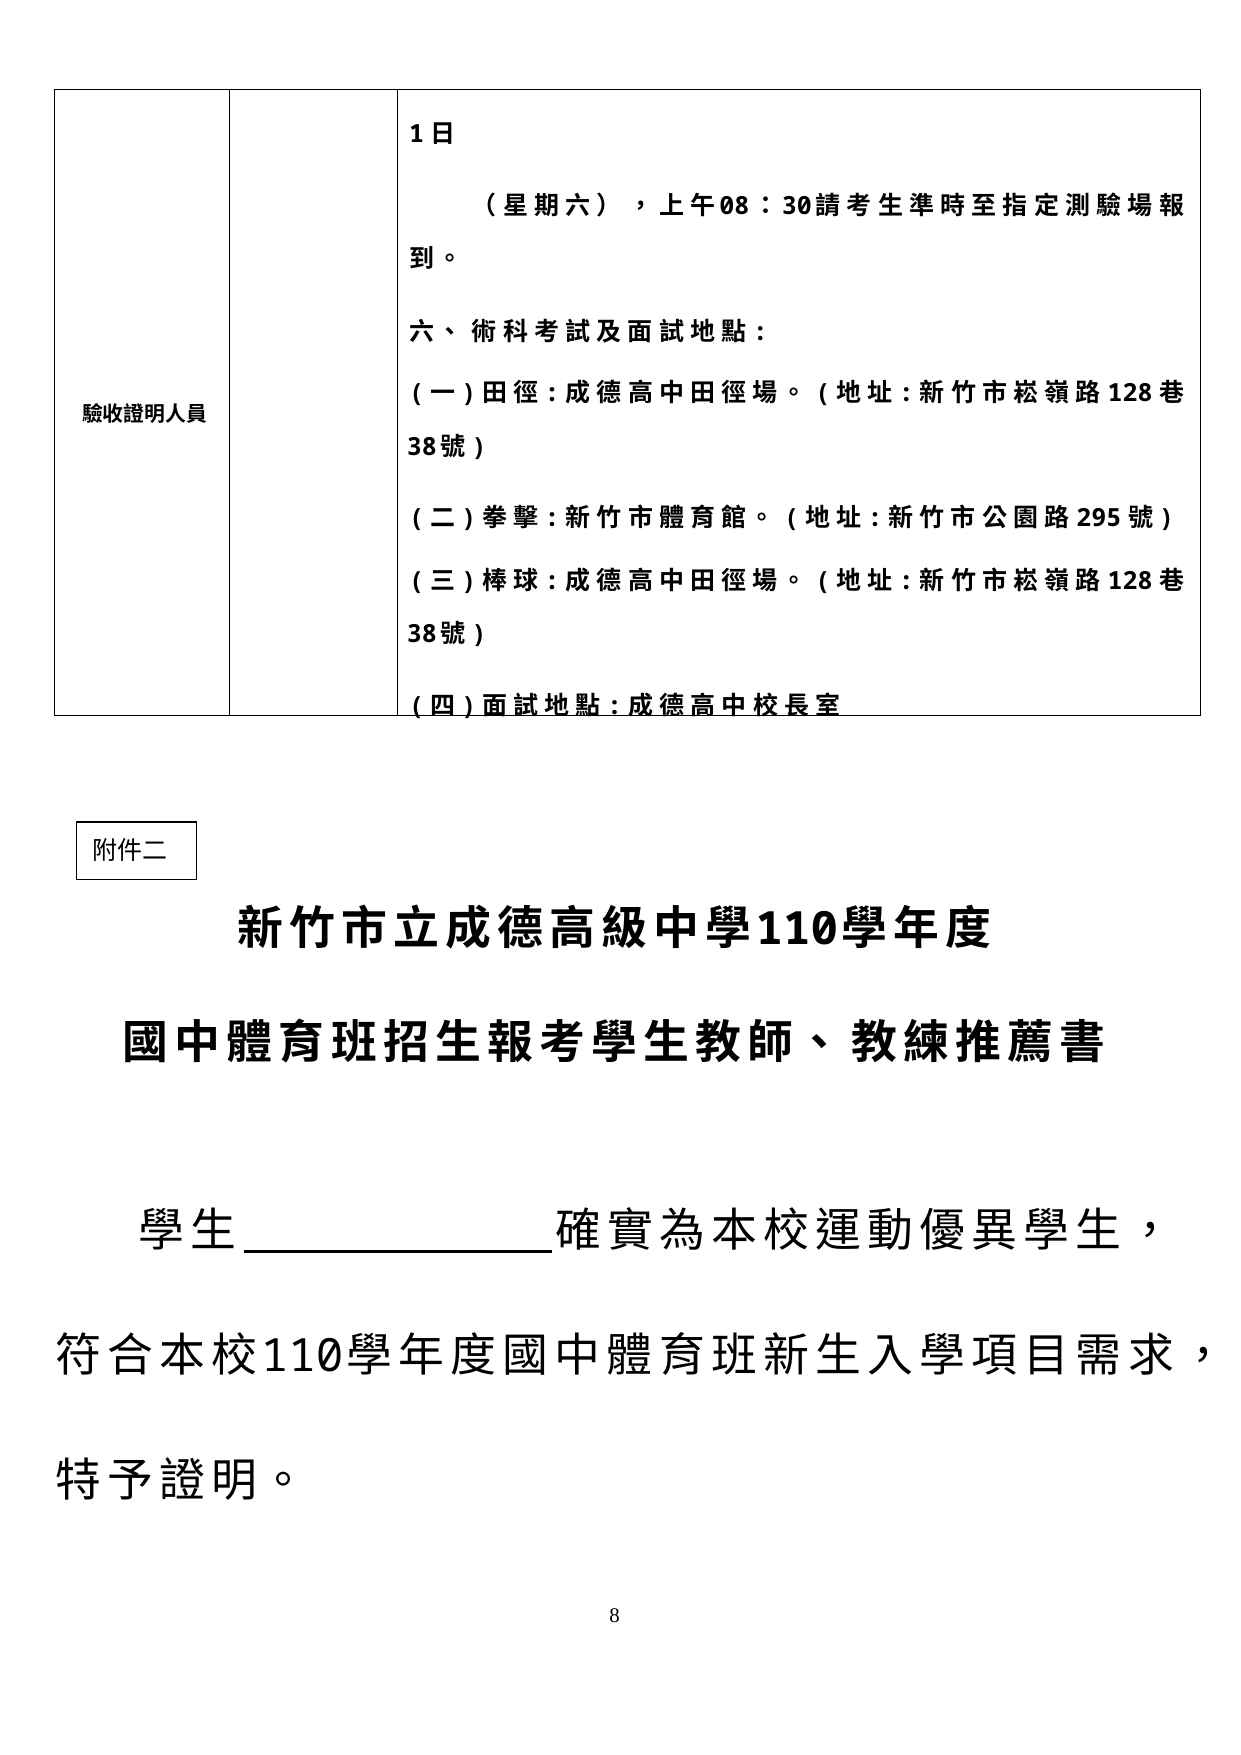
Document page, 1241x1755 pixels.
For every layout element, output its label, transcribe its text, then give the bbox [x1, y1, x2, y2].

table_cell 1日 （星期六），上午08：30請考生準時至指定測驗場報到。 六、術科考試及面試地點: (一)田徑:成德高中田徑場。(地址:新竹市崧嶺路128巷38號) (二)拳擊:新竹市體育館。(地址:新竹市公園路295號) (三)棒球:成德高中田徑場。(地址:新竹市崧嶺路128巷38號) (四)面試地點:成德高中校長室 [398, 90, 1200, 715]
table_cell [50, 89, 54, 715]
text 新竹市立成德高級中學110學年度 [52, 841, 1177, 966]
text 附件二 [92, 830, 181, 866]
text 國中體育班招生報考學生教師、教練推薦書 [52, 966, 1177, 1091]
table_cell 驗收證明人員 [55, 90, 229, 715]
table_cell [230, 90, 397, 715]
text 學生 確實為本校運動優異學生，符合本校110學年度國中體育班新生入學項目需求，特予證明。 [52, 1153, 1177, 1528]
